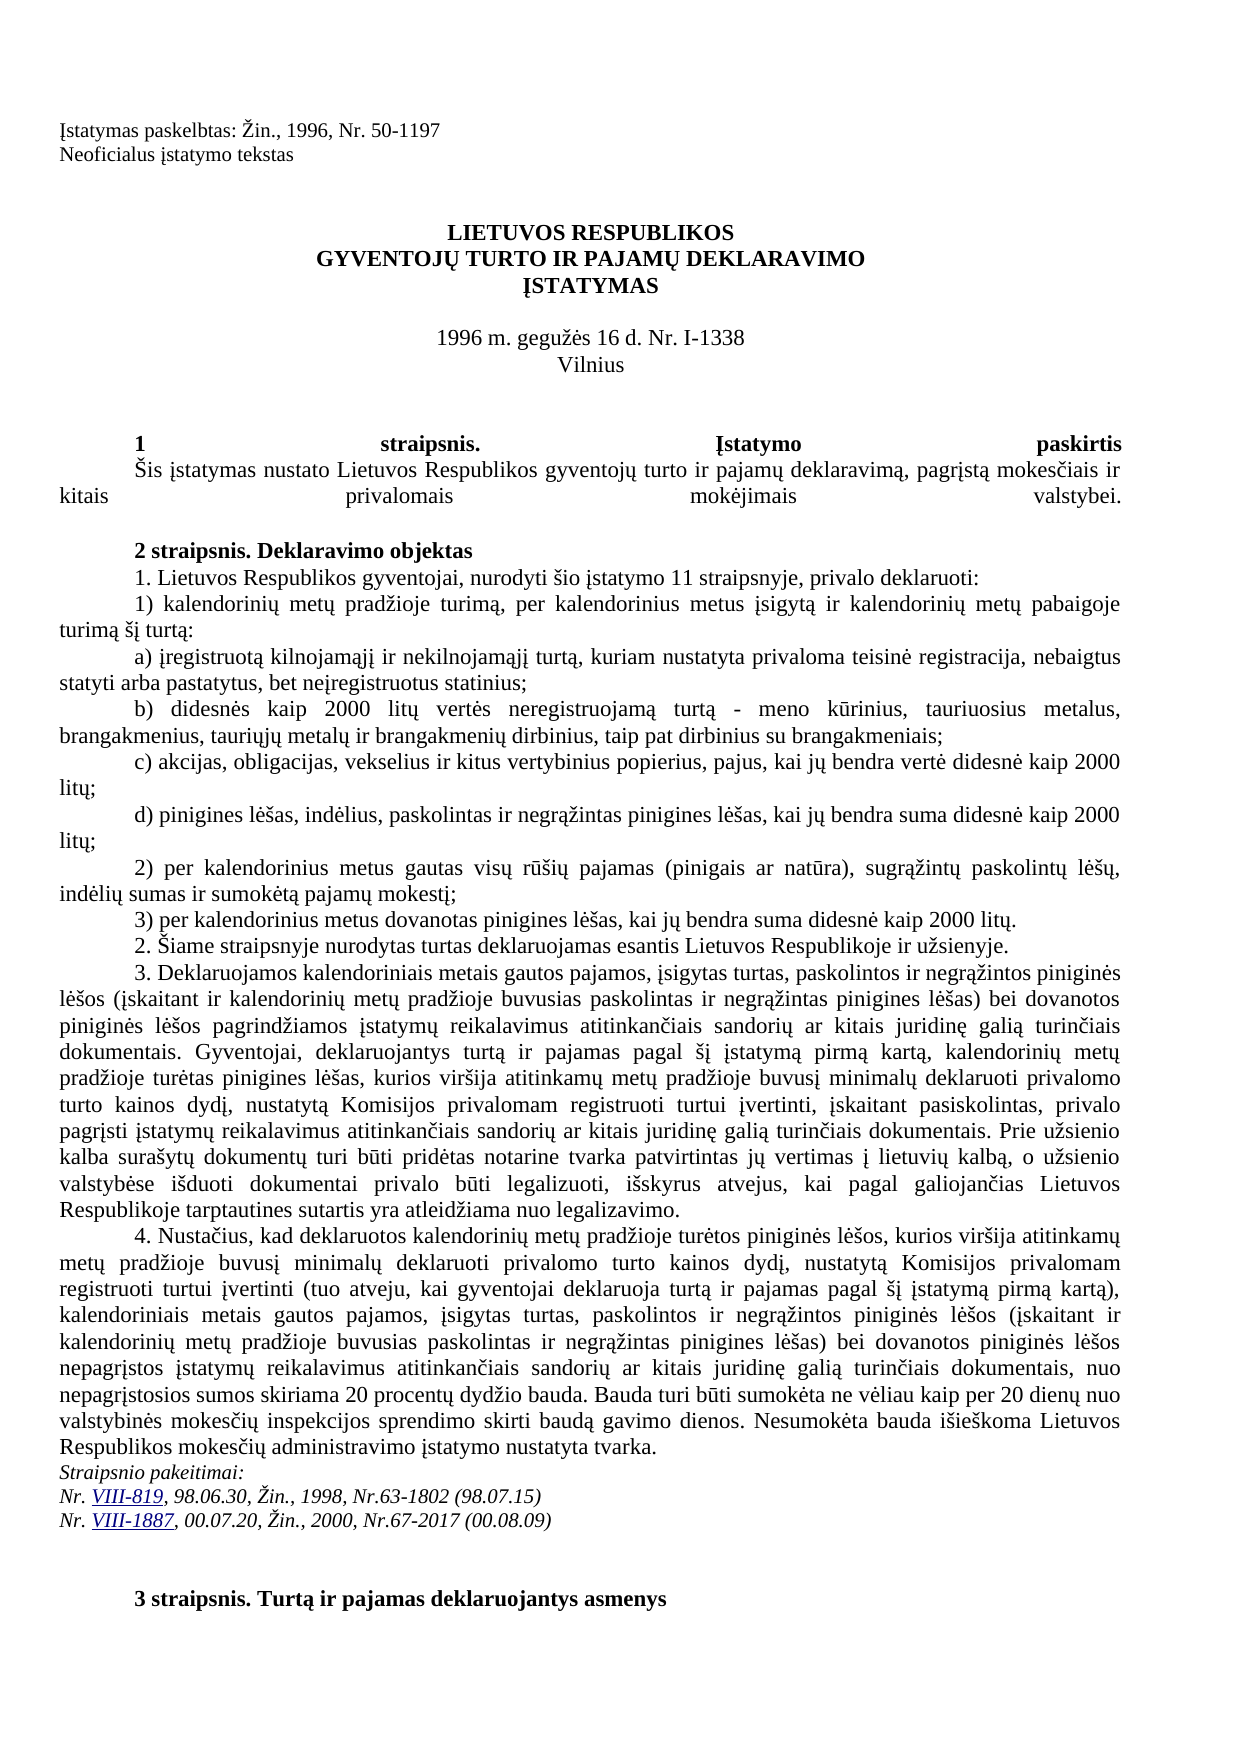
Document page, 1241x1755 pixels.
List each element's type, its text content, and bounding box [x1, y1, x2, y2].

text 1. Lietuvos Respublikos gyventojai, nurodyti šio įstatymo 11 straipsnyje, privalo deklaruoti: [59, 564, 1122, 590]
text 2 straipsnis. Deklaravimo objektas [59, 537, 1122, 564]
text Neoficialus įstatymo tekstas [59, 142, 1122, 166]
text 1) kalendorinių metų pradžioje turimą, per kalendorinius metus įsigytą ir kalendorinių metų pabaigoje turimą šį turtą: [59, 590, 1122, 643]
text d) pinigines lėšas, indėlius, paskolintas ir negrąžintas pinigines lėšas, kai jų bendra suma didesnė kaip 2000 litų; [59, 801, 1122, 853]
text Straipsnio pakeitimai: [59, 1460, 1122, 1484]
text 1 straipsnis. Įstatymo paskirtis Šis įstatymas nustato Lietuvos Respublikos gyventojų turto ir pajamų deklaravimą, pagrįstą mokesčiais ir kitais privalomais mokėjimais valstybei. [59, 430, 1122, 537]
text Nr. VIII-819, 98.06.30, Žin., 1998, Nr.63-1802 (98.07.15) [59, 1484, 1122, 1508]
text 3. Deklaruojamos kalendoriniais metais gautos pajamos, įsigytas turtas, paskolintos ir negrąžintos piniginės lėšos (įskaitant ir kalendorinių metų pradžioje buvusias paskolintas ir negrąžintas pinigines lėšas) bei dovanotos piniginės lėšos pagrindžiamos įstatymų reikalavimus atitinkančiais sandorių ar kitais juridinę galią turinčiais dokumentais. Gyventojai, deklaruojantys turtą ir pajamas pagal šį įstatymą pirmą kartą, kalendorinių metų pradžioje turėtas pinigines lėšas, kurios viršija atitinkamų metų pradžioje buvusį minimalų deklaruoti privalomo turto kainos dydį, nustatytą Komisijos privalomam registruoti turtui įvertinti, įskaitant pasiskolintas, privalo pagrįsti įstatymų reikalavimus atitinkančiais sandorių ar kitais juridinę galią turinčiais dokumentais. Prie užsienio kalba surašytų dokumentų turi būti pridėtas notarine tvarka patvirtintas jų vertimas į lietuvių kalbą, o užsienio valstybėse išduoti dokumentai privalo būti legalizuoti, išskyrus atvejus, kai pagal galiojančias Lietuvos Respublikoje tarptautines sutartis yra atleidžiama nuo legalizavimo. [59, 959, 1122, 1222]
text a) įregistruotą kilnojamąjį ir nekilnojamąjį turtą, kuriam nustatyta privaloma teisinė registracija, nebaigtus statyti arba pastatytus, bet neįregistruotus statinius; [59, 643, 1122, 695]
text 1996 m. gegužės 16 d. Nr. I-1338 Vilnius [59, 324, 1122, 403]
text LIETUVOS RESPUBLIKOS GYVENTOJŲ TURTO IR PAJAMŲ DEKLARAVIMO ĮSTATYMAS [59, 219, 1122, 298]
text 2. Šiame straipsnyje nurodytas turtas deklaruojamas esantis Lietuvos Respublikoje ir užsienyje. [59, 933, 1122, 959]
text b) didesnės kaip 2000 litų vertės neregistruojamą turtą - meno kūrinius, tauriuosius metalus, brangakmenius, tauriųjų metalų ir brangakmenių dirbinius, taip pat dirbinius su brangakmeniais; [59, 695, 1122, 748]
text 4. Nustačius, kad deklaruotos kalendorinių metų pradžioje turėtos piniginės lėšos, kurios viršija atitinkamų metų pradžioje buvusį minimalų deklaruoti privalomo turto kainos dydį, nustatytą Komisijos privalomam registruoti turtui įvertinti (tuo atveju, kai gyventojai deklaruoja turtą ir pajamas pagal šį įstatymą pirmą kartą), kalendoriniais metais gautos pajamos, įsigytas turtas, paskolintos ir negrąžintos piniginės lėšos (įskaitant ir kalendorinių metų pradžioje buvusias paskolintas ir negrąžintas pinigines lėšas) bei dovanotos piniginės lėšos nepagrįstos įstatymų reikalavimus atitinkančiais sandorių ar kitais juridinę galią turinčiais dokumentais, nuo nepagrįstosios sumos skiriama 20 procentų dydžio bauda. Bauda turi būti sumokėta ne vėliau kaip per 20 dienų nuo valstybinės mokesčių inspekcijos sprendimo skirti baudą gavimo dienos. Nesumokėta bauda išieškoma Lietuvos Respublikos mokesčių administravimo įstatymo nustatyta tvarka. [59, 1222, 1122, 1460]
text Įstatymas paskelbtas: Žin., 1996, Nr. 50-1197 [59, 118, 1122, 142]
text c) akcijas, obligacijas, vekselius ir kitus vertybinius popierius, pajus, kai jų bendra vertė didesnė kaip 2000 litų; [59, 748, 1122, 801]
text Nr. VIII-1887, 00.07.20, Žin., 2000, Nr.67-2017 (00.08.09) [59, 1508, 1122, 1532]
text 3 straipsnis. Turtą ir pajamas deklaruojantys asmenys [59, 1584, 1122, 1611]
text 2) per kalendorinius metus gautas visų rūšių pajamas (pinigais ar natūra), sugrąžintų paskolintų lėšų, indėlių sumas ir sumokėtą pajamų mokestį; [59, 853, 1122, 906]
text 3) per kalendorinius metus dovanotas pinigines lėšas, kai jų bendra suma didesnė kaip 2000 litų. [59, 906, 1122, 933]
